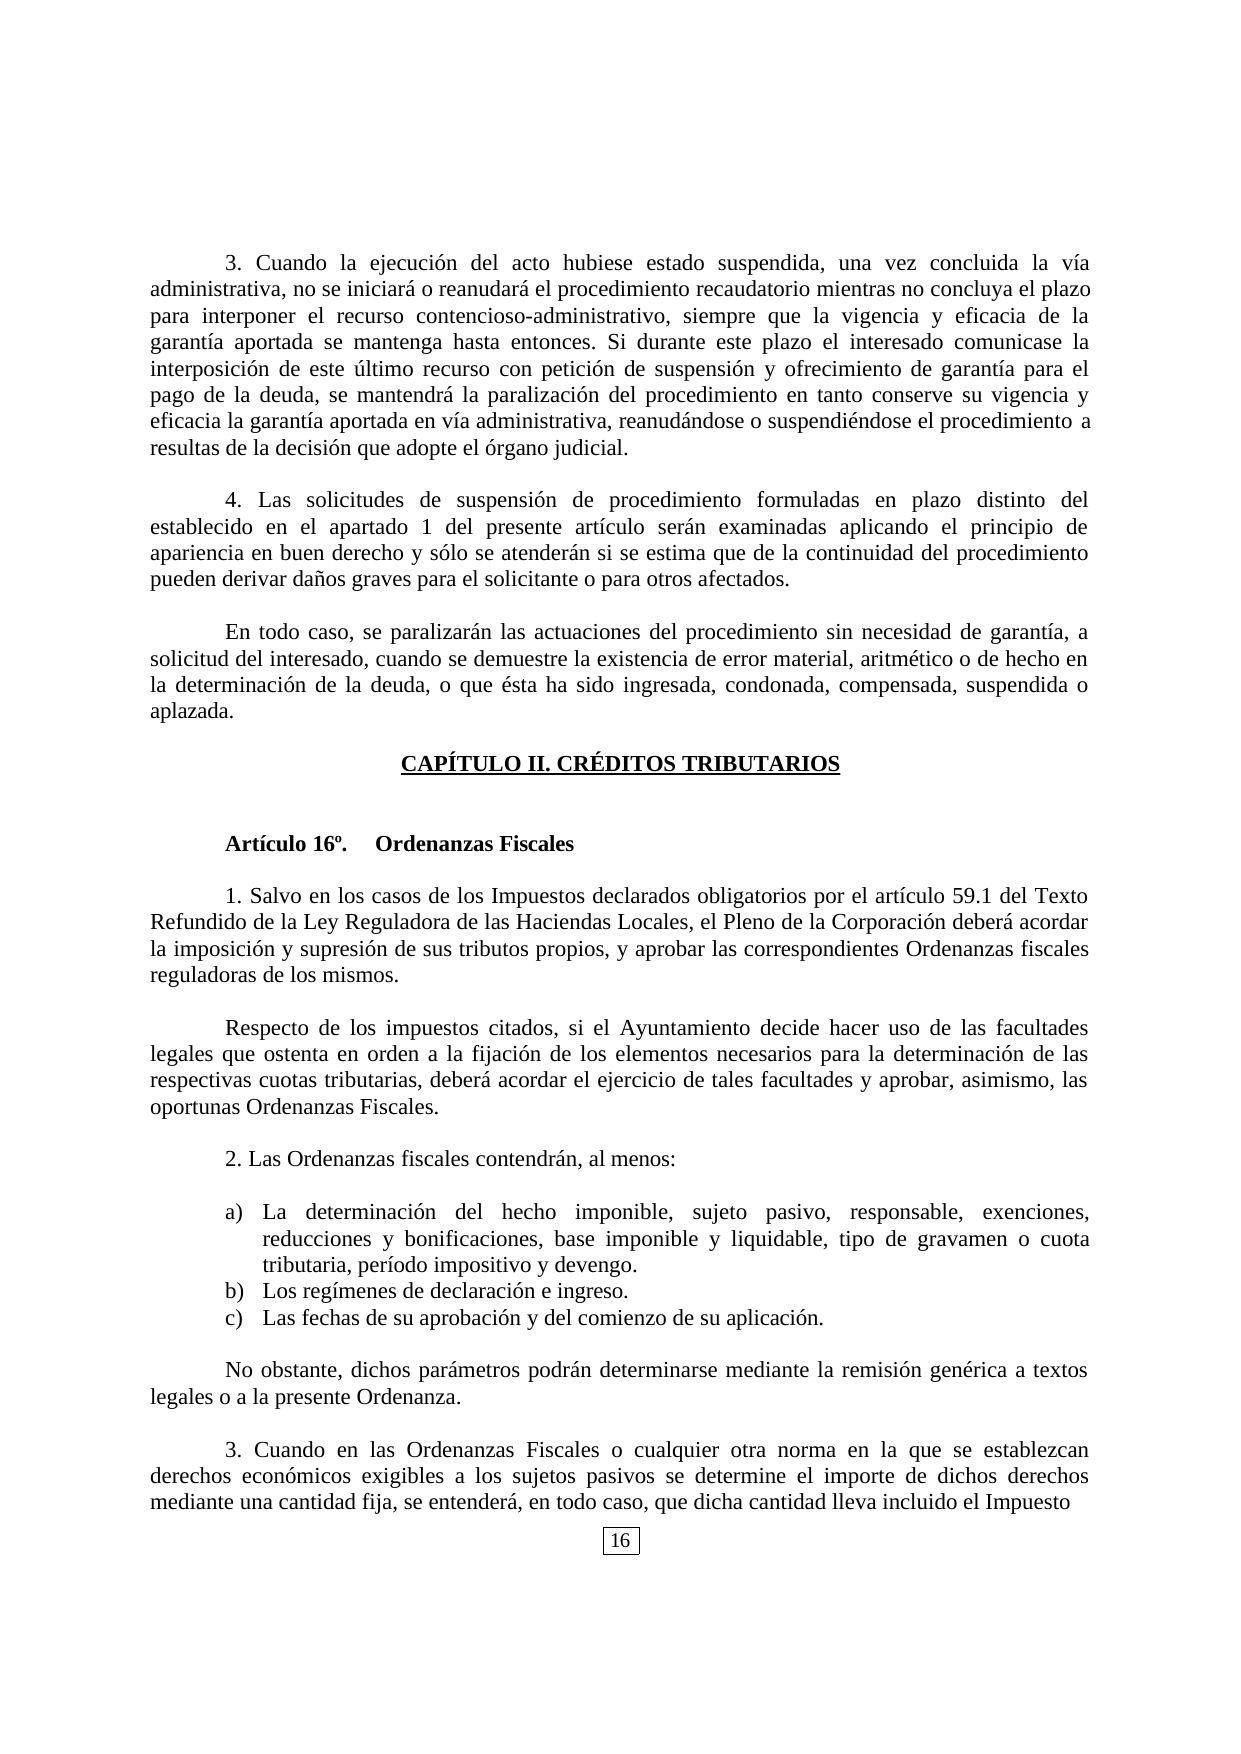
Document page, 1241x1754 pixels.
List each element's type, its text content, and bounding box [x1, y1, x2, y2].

list Las Ordenanzas fiscales contendrán, al menos: [225, 1146, 1103, 1172]
text En todo caso, se paralizarán las actuaciones del procedimiento sin necesidad de garantía, a solicitud del interesado, cuando se demuestre la existencia de error material, aritmético o de hecho en la determinación de la deuda, o que ésta ha sido ingresada, condonada, compensada, suspendida o aplazada. [150, 618, 1090, 724]
list Las fechas de su aprobación y del comienzo de su aplicación. [225, 1304, 1103, 1330]
list Cuando la ejecución del acto hubiese estado suspendida, una vez concluida la vía administrativa, no se iniciará o reanudará el procedimiento recaudatorio mientras no concluya el plazo para interponer el recurso contencioso-administrativo, siempre que la vigencia y eficacia de la garantía aportada se mantenga hasta entonces. Si durante este plazo el interesado comunicase la interposición de este último recurso con petición de suspensión y ofrecimiento de garantía para el pago de la deuda, se mantendrá la paralización del procedimiento en tanto conserve su vigencia y eficacia la garantía aportada en vía administrativa, reanudándose o suspendiéndose el procedimiento a resultas de la decisión que adopte el órgano judicial. [150, 249, 1091, 460]
text Respecto de los impuestos citados, si el Ayuntamiento decide hacer uso de las facultades legales que ostenta en orden a la fijación de los elementos necesarios para la determinación de las respectivas cuotas tributarias, deberá acordar el ejercicio de tales facultades y aprobar, asimismo, las oportunas Ordenanzas Fiscales. [150, 1014, 1090, 1119]
subtitle CAPÍTULO II. CRÉDITOS TRIBUTARIOS [312, 751, 929, 777]
subtitle Artículo 16º. Ordenanzas Fiscales [225, 829, 1103, 856]
list Las solicitudes de suspensión de procedimiento formuladas en plazo distinto del establecido en el apartado 1 del presente artículo serán examinadas aplicando el principio de apariencia en buen derecho y sólo se atenderán si se estima que de la continuidad del procedimiento pueden derivar daños graves para el solicitante o para otros afectados. [150, 486, 1090, 592]
text No obstante, dichos parámetros podrán determinarse mediante la remisión genérica a textos legales o a la presente Ordenanza. [150, 1357, 1090, 1409]
list Cuando en las Ordenanzas Fiscales o cualquier otra norma en la que se establezcan derechos económicos exigibles a los sujetos pasivos se determine el importe de dichos derechos mediante una cantidad fija, se entenderá, en todo caso, que dicha cantidad lleva incluido el Impuesto [150, 1436, 1091, 1515]
list Los regímenes de declaración e ingreso. [225, 1277, 1103, 1304]
list La determinación del hecho imponible, sujeto pasivo, responsable, exenciones, reducciones y bonificaciones, base imponible y liquidable, tipo de gravamen o cuota tributaria, período impositivo y devengo. [225, 1198, 1091, 1277]
list Salvo en los casos de los Impuestos declarados obligatorios por el artículo 59.1 del Texto Refundido de la Ley Reguladora de las Haciendas Locales, el Pleno de la Corporación deberá acordar la imposición y supresión de sus tributos propios, y aprobar las correspondientes Ordenanzas fiscales reguladoras de los mismos. [150, 882, 1091, 987]
